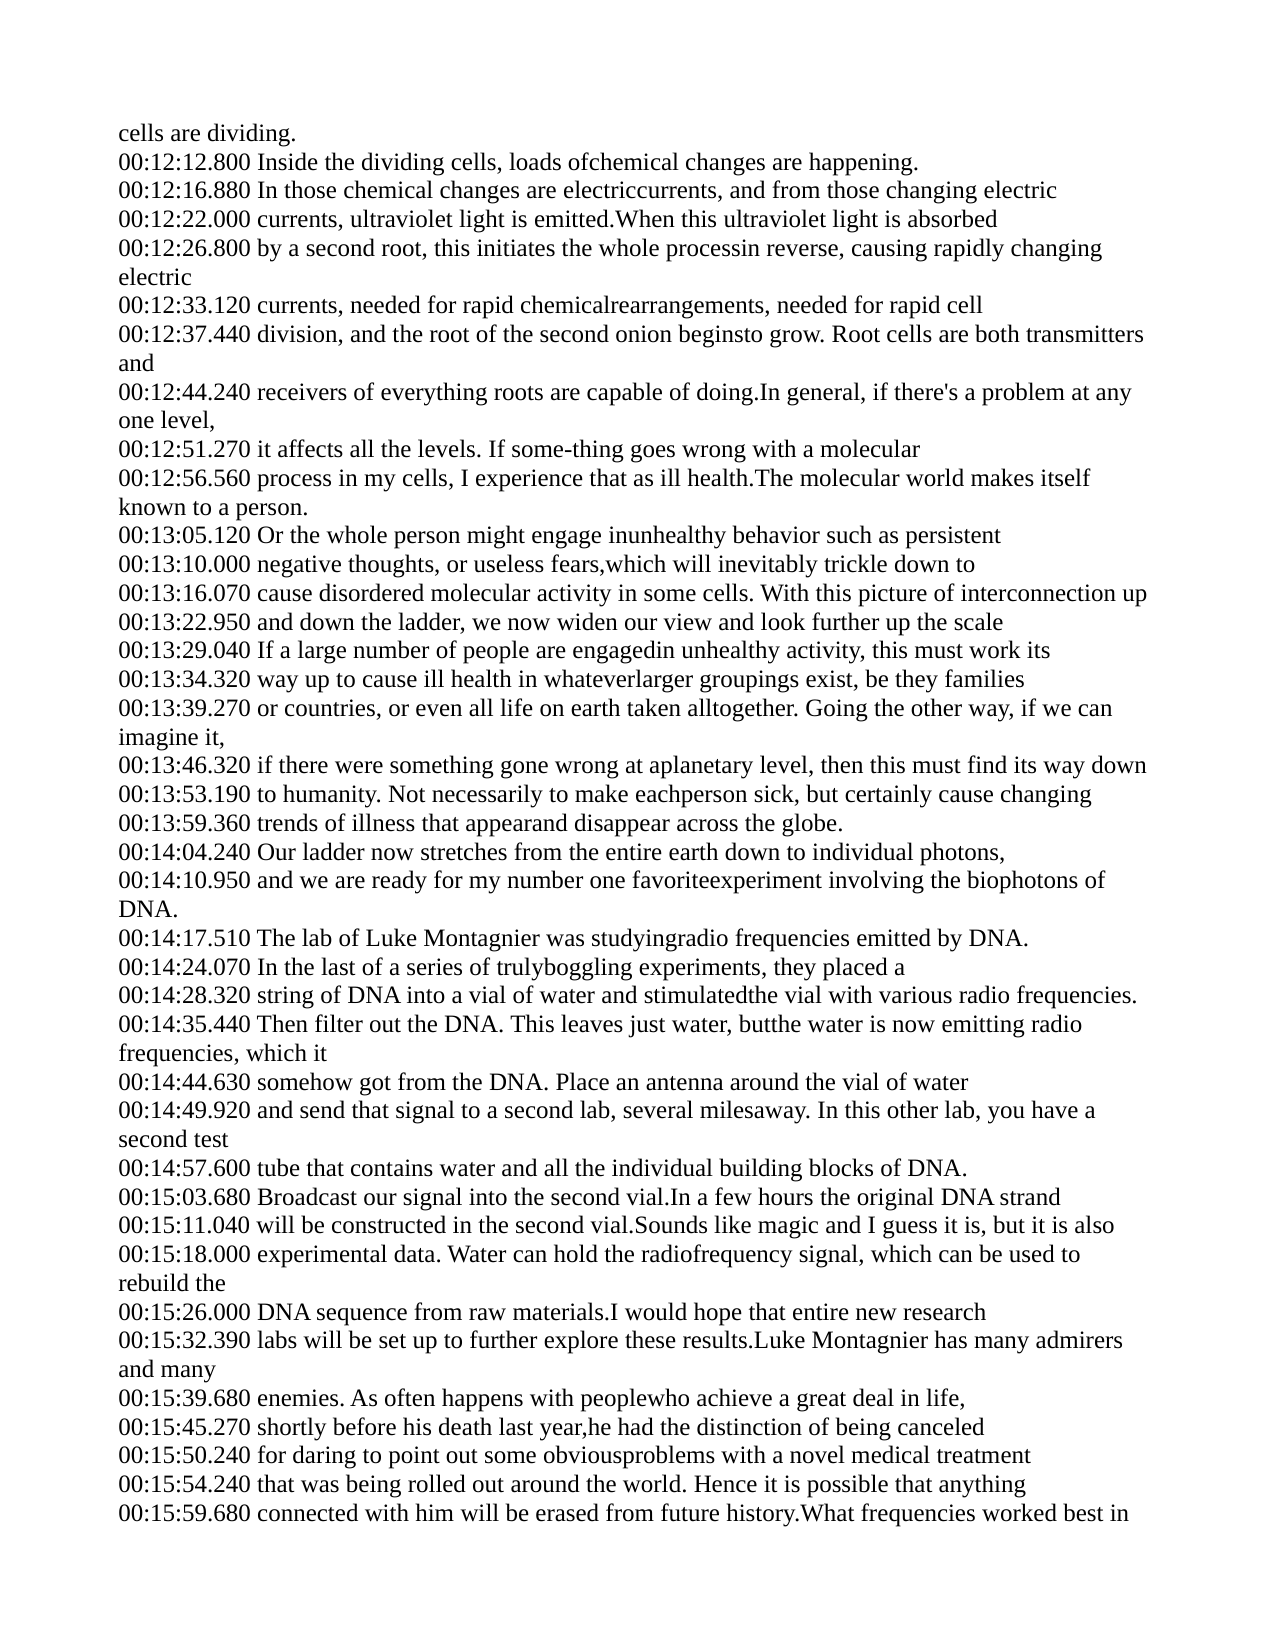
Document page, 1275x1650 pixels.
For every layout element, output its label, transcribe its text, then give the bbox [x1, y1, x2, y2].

text cells are dividing. 00:12:12.800 Inside the dividing cells, loads ofchemical changes are happening. 00:12:16.880 In those chemical changes are electriccurrents, and from those changing electric 00:12:22.000 currents, ultraviolet light is emitted.When this ultraviolet light is absorbed 00:12:26.800 by a second root, this initiates the whole processin reverse, causing rapidly changing electric 00:12:33.120 currents, needed for rapid chemicalrearrangements, needed for rapid cell 00:12:37.440 division, and the root of the second onion beginsto grow. Root cells are both transmitters and 00:12:44.240 receivers of everything roots are capable of doing.In general, if there's a problem at any one level, 00:12:51.270 it affects all the levels. If some-thing goes wrong with a molecular 00:12:56.560 process in my cells, I experience that as ill health.The molecular world makes itself known to a person. 00:13:05.120 Or the whole person might engage inunhealthy behavior such as persistent 00:13:10.000 negative thoughts, or useless fears,which will inevitably trickle down to 00:13:16.070 cause disordered molecular activity in some cells. With this picture of interconnection up 00:13:22.950 and down the ladder, we now widen our view and look further up the scale 00:13:29.040 If a large number of people are engagedin unhealthy activity, this must work its 00:13:34.320 way up to cause ill health in whateverlarger groupings exist, be they families 00:13:39.270 or countries, or even all life on earth taken alltogether. Going the other way, if we can imagine it, 00:13:46.320 if there were something gone wrong at aplanetary level, then this must find its way down 00:13:53.190 to humanity. Not necessarily to make eachperson sick, but certainly cause changing 00:13:59.360 trends of illness that appearand disappear across the globe. 00:14:04.240 Our ladder now stretches from the entire earth down to individual photons, 00:14:10.950 and we are ready for my number one favoriteexperiment involving the biophotons of DNA. 00:14:17.510 The lab of Luke Montagnier was studyingradio frequencies emitted by DNA. 00:14:24.070 In the last of a series of trulyboggling experiments, they placed a 00:14:28.320 string of DNA into a vial of water and stimulatedthe vial with various radio frequencies. 00:14:35.440 Then filter out the DNA. This leaves just water, butthe water is now emitting radio frequencies, which it 00:14:44.630 somehow got from the DNA. Place an antenna around the vial of water 00:14:49.920 and send that signal to a second lab, several milesaway. In this other lab, you have a second test 00:14:57.600 tube that contains water and all the individual building blocks of DNA. 00:15:03.680 Broadcast our signal into the second vial.In a few hours the original DNA strand 00:15:11.040 will be constructed in the second vial.Sounds like magic and I guess it is, but it is also 00:15:18.000 experimental data. Water can hold the radiofrequency signal, which can be used to rebuild the 00:15:26.000 DNA sequence from raw materials.I would hope that entire new research 00:15:32.390 labs will be set up to further explore these results.Luke Montagnier has many admirers and many 00:15:39.680 enemies. As often happens with peoplewho achieve a great deal in life, 00:15:45.270 shortly before his death last year,he had the distinction of being canceled 00:15:50.240 for daring to point out some obviousproblems with a novel medical treatment 00:15:54.240 that was being rolled out around the world. Hence it is possible that anything 00:15:59.680 connected with him will be erased from future history.What frequencies worked best in [118, 118, 1157, 1527]
